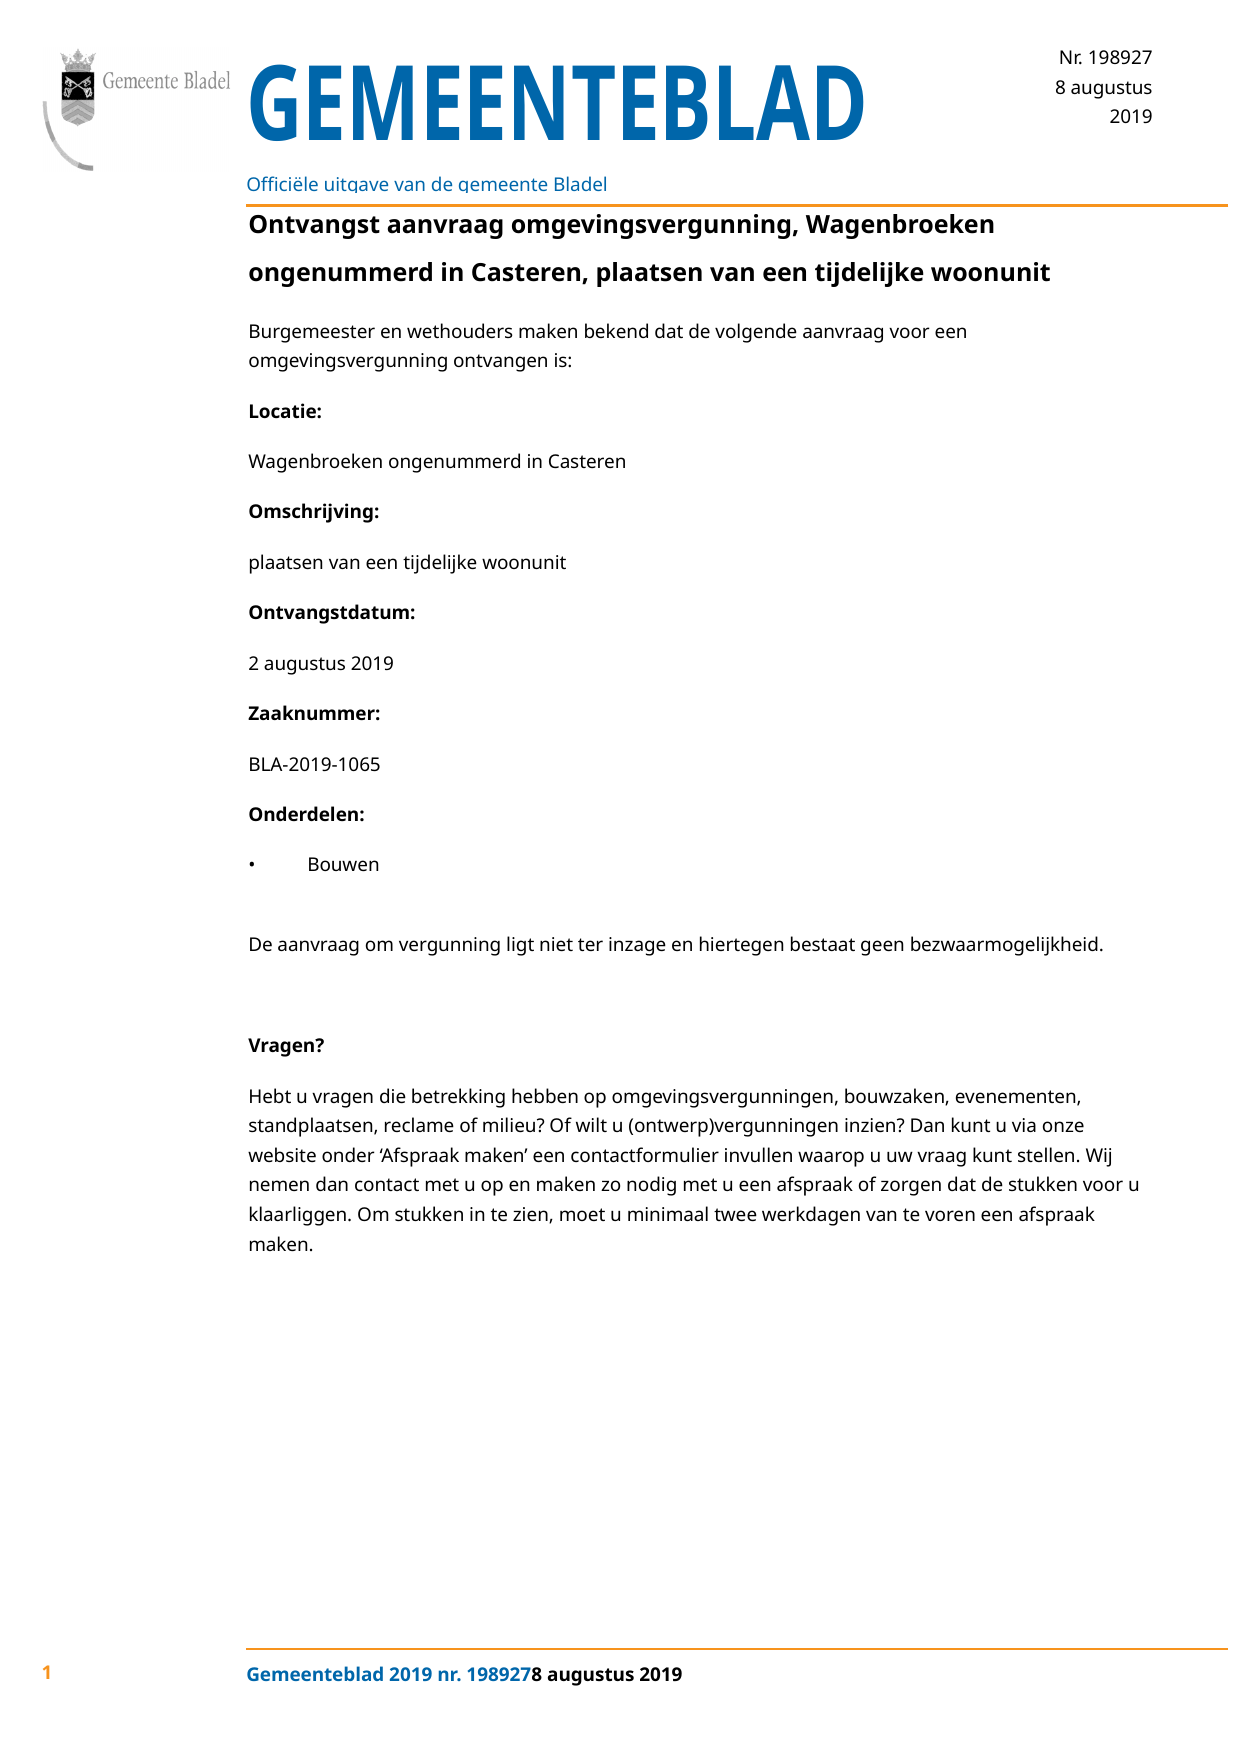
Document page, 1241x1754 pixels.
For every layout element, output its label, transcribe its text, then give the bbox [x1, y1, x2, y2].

text plaatsen van een tijdelijke woonunit [248, 549, 1152, 575]
text Onderdelen: [248, 801, 1152, 827]
text Wagenbroeken ongenummerd in Casteren [248, 448, 1152, 474]
text De aanvraag om vergunning ligt niet ter inzage en hiertegen bestaat geen bezwaarmogelijkheid. [248, 932, 1152, 957]
text Vragen? [248, 1032, 1152, 1058]
text Zaaknummer: [248, 700, 1152, 726]
text Burgemeester en wethouders maken bekend dat de volgende aanvraag voor een omgevingsvergunning ontvangen is: [248, 318, 1152, 373]
picture [41, 47, 231, 172]
list Bouwen [248, 852, 1152, 877]
text BLA-2019-1065 [248, 751, 1152, 777]
text Hebt u vragen die betrekking hebben op omgevingsvergunningen, bouwzaken, evenementen, standplaatsen, reclame of milieu? Of wilt u (ontwerp)vergunningen inzien? Dan kunt u via onze website onder ‘Afspraak maken’ een contactformulier invullen waarop u uw vraag kunt stellen. Wij nemen dan contact met u op en maken zo nodig met u een afspraak of zorgen dat de stukken voor u klaarliggen. Om stukken in te zien, moet u minimaal twee werkdagen van te voren een afspraak maken. [248, 1083, 1152, 1257]
text Ontvangst aanvraag omgevingsvergunning, Wagenbroeken ongenummerd in Casteren, plaatsen van een tijdelijke woonunit [248, 207, 1152, 288]
text Omschrijving: [248, 499, 1152, 524]
text Locatie: [248, 398, 1152, 424]
text 2 augustus 2019 [248, 650, 1152, 676]
text Ontvangstdatum: [248, 599, 1152, 625]
